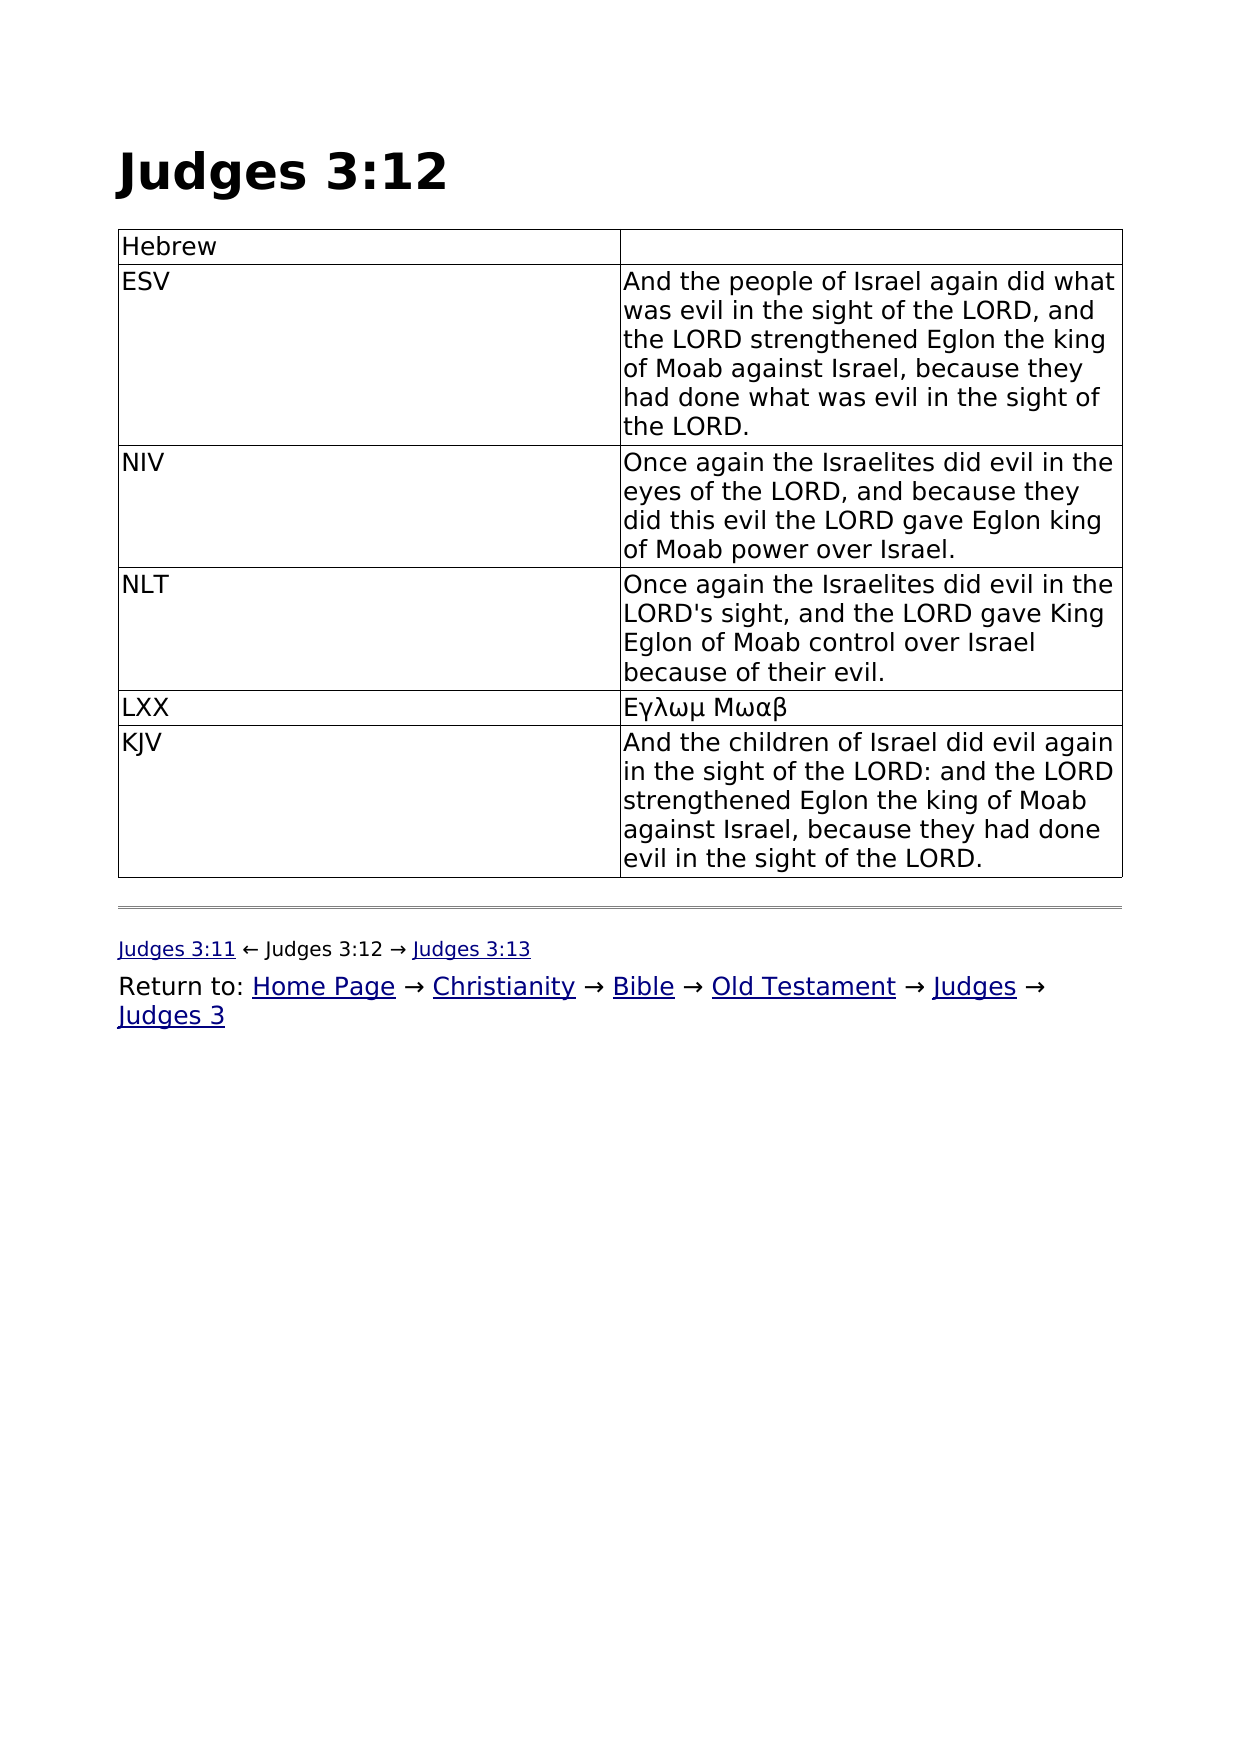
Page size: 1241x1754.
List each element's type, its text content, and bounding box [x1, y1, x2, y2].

table_header [621, 230, 1122, 264]
table_cell LXX [119, 691, 620, 725]
table_cell Εγλωμ Μωαβ [621, 691, 1122, 725]
text Return to: Home Page → Christianity → Bible → Old Testament → Judges → Judges 3 [118, 972, 1122, 1030]
subtitle Judges 3:12 [118, 143, 1122, 201]
table_cell Once again the Israelites did evil in the LORD's sight, and the LORD gave King Eglon of Moab control over Israel because of their evil. [621, 568, 1122, 690]
table_cell Once again the Israelites did evil in the eyes of the LORD, and because they did this evil the LORD gave Eglon king of Moab power over Israel. [621, 446, 1122, 567]
table_cell NIV [119, 446, 620, 567]
table_cell ESV [119, 265, 620, 445]
table_header Hebrew [119, 230, 620, 264]
table_cell KJV [119, 726, 620, 877]
table_cell And the children of Israel did evil again in the sight of the LORD: and the LORD strengthened Eglon the king of Moab against Israel, because they had done evil in the sight of the LORD. [621, 726, 1122, 877]
text Judges 3:11 ← Judges 3:12 → Judges 3:13 [118, 938, 1122, 972]
table_cell NLT [119, 568, 620, 690]
table_cell And the people of Israel again did what was evil in the sight of the LORD, and the LORD strengthened Eglon the king of Moab against Israel, because they had done what was evil in the sight of the LORD. [621, 265, 1122, 445]
